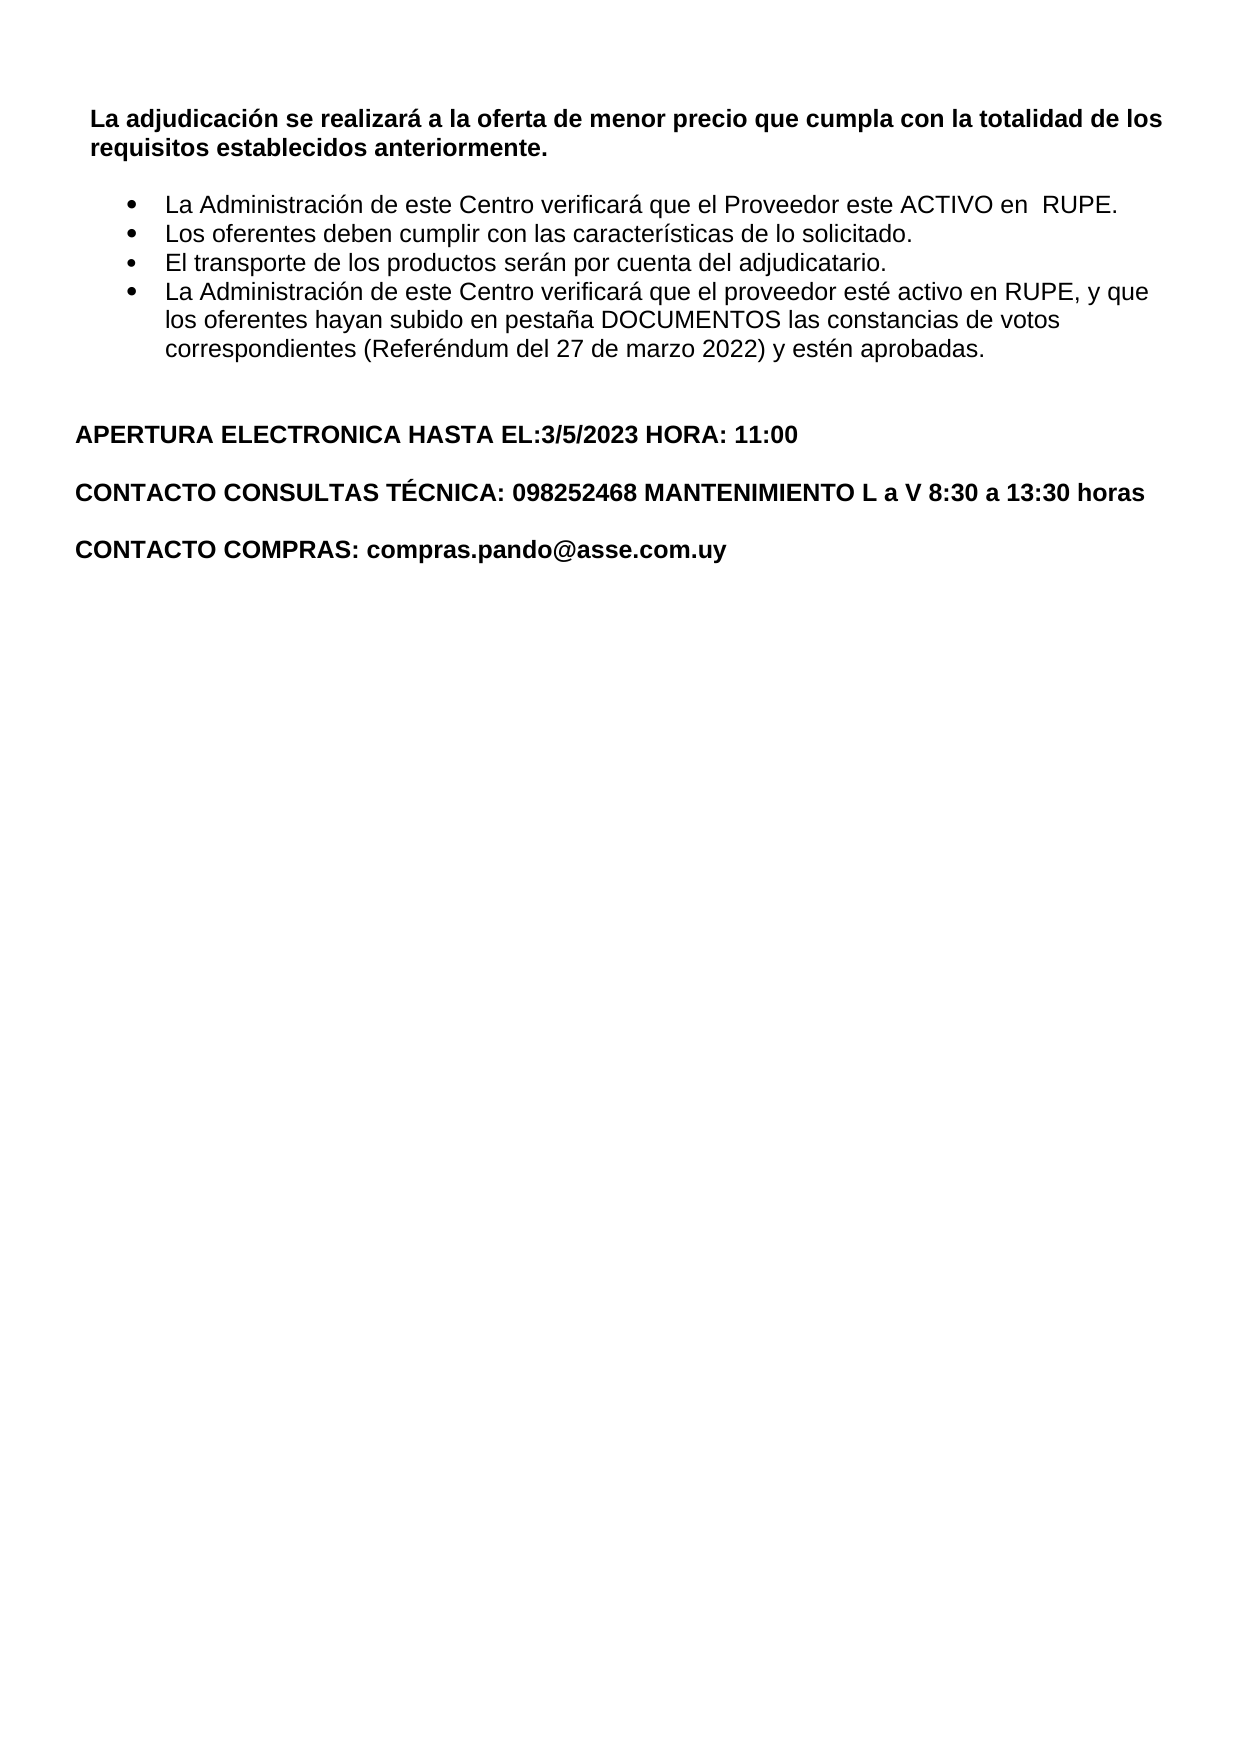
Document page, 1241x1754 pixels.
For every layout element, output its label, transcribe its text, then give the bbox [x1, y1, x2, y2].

text CONTACTO COMPRAS: compras.pando@asse.com.uy [75, 535, 1165, 564]
list El transporte de los productos serán por cuenta del adjudicatario. [127, 248, 1165, 276]
list Los oferentes deben cumplir con las características de lo solicitado. [127, 219, 1165, 248]
list La Administración de este Centro verificará que el Proveedor este ACTIVO en RUPE. [127, 190, 1165, 219]
text APERTURA ELECTRONICA HASTA EL:3/5/2023 HORA: 11:00 [75, 420, 1165, 449]
list La Administración de este Centro verificará que el proveedor esté activo en RUPE, y que los oferentes hayan subido en pestaña DOCUMENTOS las constancias de votos correspondientes (Referéndum del 27 de marzo 2022) y estén aprobadas. [127, 276, 1165, 363]
text La adjudicación se realizará a la oferta de menor precio que cumpla con la totalidad de los requisitos establecidos anteriormente. [90, 104, 1165, 161]
text CONTACTO CONSULTAS TÉCNICA: 098252468 MANTENIMIENTO L a V 8:30 a 13:30 horas [75, 478, 1165, 507]
